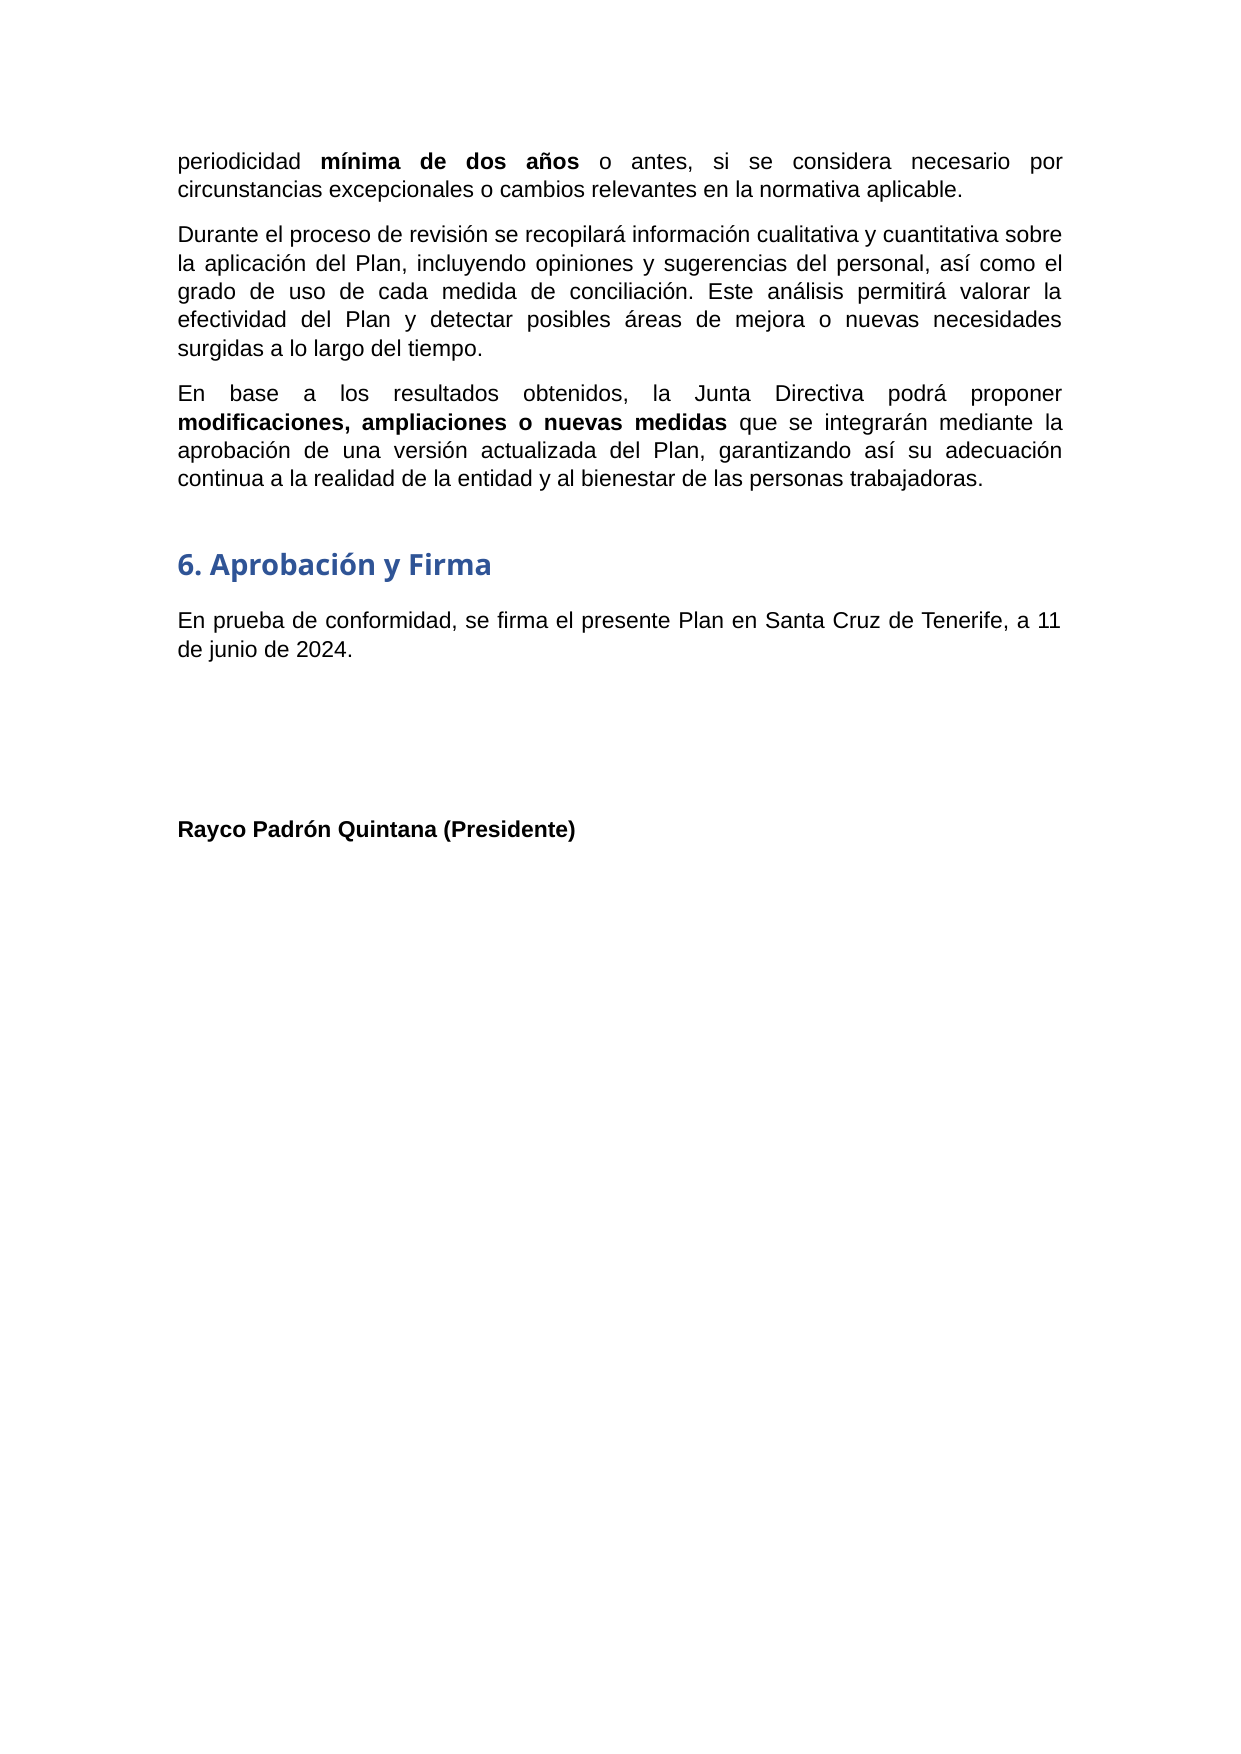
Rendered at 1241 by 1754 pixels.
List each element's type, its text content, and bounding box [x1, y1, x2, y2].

text periodicidad mínima de dos años o antes, si se considera necesario por circunstancias excepcionales o cambios relevantes en la normativa aplicable. [177, 148, 1063, 202]
text Rayco Padrón Quintana (Presidente) [177, 816, 1063, 843]
subtitle 6. Aprobación y Firma [177, 544, 1063, 583]
text En base a los resultados obtenidos, la Junta Directiva podrá proponer modificaciones, ampliaciones o nuevas medidas que se integrarán mediante la aprobación de una versión actualizada del Plan, garantizando así su adecuación continua a la realidad de la entidad y al bienestar de las personas trabajadoras. [177, 380, 1063, 492]
text Durante el proceso de revisión se recopilará información cualitativa y cuantitativa sobre la aplicación del Plan, incluyendo opiniones y sugerencias del personal, así como el grado de uso de cada medida de conciliación. Este análisis permitirá valorar la efectividad del Plan y detectar posibles áreas de mejora o nuevas necesidades surgidas a lo largo del tiempo. [177, 221, 1063, 361]
text En prueba de conformidad, se firma el presente Plan en Santa Cruz de Tenerife, a 11 de junio de 2024. [177, 607, 1063, 662]
